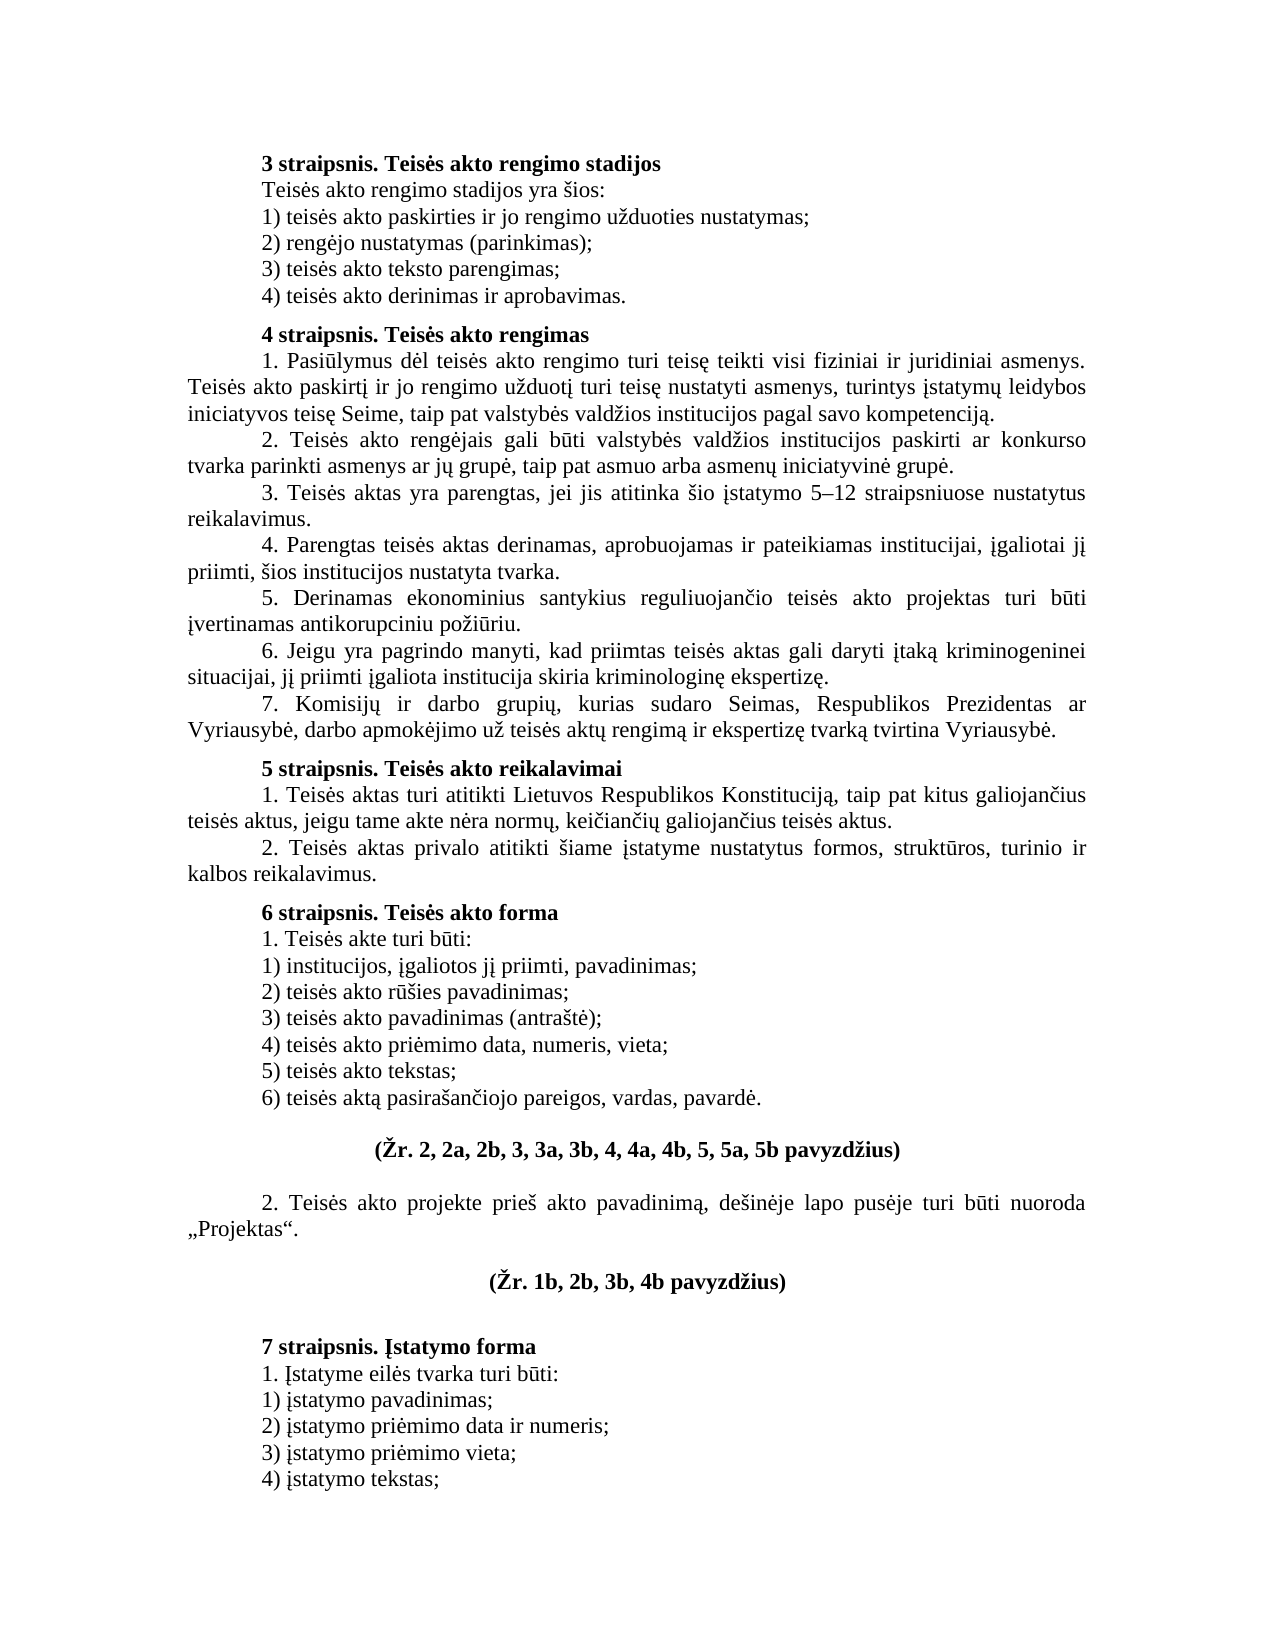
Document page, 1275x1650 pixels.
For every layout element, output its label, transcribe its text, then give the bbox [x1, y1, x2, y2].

text 1) teisės akto paskirties ir jo rengimo užduoties nustatymas; [187, 203, 1087, 229]
text 1) institucijos, įgaliotos jį priimti, pavadinimas; [187, 952, 1087, 978]
text Teisės akto rengimo stadijos yra šios: [187, 176, 1087, 203]
text 2) teisės akto rūšies pavadinimas; [187, 978, 1087, 1004]
text 2. Teisės akto rengėjais gali būti valstybės valdžios institucijos paskirti ar konkurso tvarka parinkti asmenys ar jų grupė, taip pat asmuo arba asmenų iniciatyvinė grupė. [187, 426, 1087, 479]
text 4) teisės akto derinimas ir aprobavimas. [187, 282, 1087, 308]
text 5. Derinamas ekonominius santykius reguliuojančio teisės akto projektas turi būti įvertinamas antikorupciniu požiūriu. [187, 584, 1087, 637]
text 6 straipsnis. Teisės akto forma [261, 899, 1087, 925]
text 1. Įstatyme eilės tvarka turi būti: [187, 1359, 1087, 1386]
text 5 straipsnis. Teisės akto reikalavimai [261, 755, 1087, 781]
text 1. Teisės akte turi būti: [187, 925, 1087, 952]
text 3) teisės akto pavadinimas (antraštė); [187, 1004, 1087, 1031]
text 5) teisės akto tekstas; [187, 1057, 1087, 1083]
text 1. Teisės aktas turi atitikti Lietuvos Respublikos Konstituciją, taip pat kitus galiojančius teisės aktus, jeigu tame akte nėra normų, keičiančių galiojančius teisės aktus. [187, 781, 1087, 834]
text 3) įstatymo priėmimo vieta; [187, 1439, 1087, 1465]
text 1. Pasiūlymus dėl teisės akto rengimo turi teisę teikti visi fiziniai ir juridiniai asmenys. Teisės akto paskirtį ir jo rengimo užduotį turi teisę nustatyti asmenys, turintys įstatymų leidybos iniciatyvos teisę Seime, taip pat valstybės valdžios institucijos pagal savo kompetenciją. [187, 347, 1087, 426]
text 7. Komisijų ir darbo grupių, kurias sudaro Seimas, Respublikos Prezidentas ar Vyriausybė, darbo apmokėjimo už teisės aktų rengimą ir ekspertizę tvarką tvirtina Vyriausybė. [187, 689, 1087, 742]
text 2) įstatymo priėmimo data ir numeris; [187, 1412, 1087, 1439]
text 3. Teisės aktas yra parengtas, jei jis atitinka šio įstatymo 5–12 straipsniuose nustatytus reikalavimus. [187, 479, 1087, 531]
text 4) teisės akto priėmimo data, numeris, vieta; [187, 1031, 1087, 1057]
text 4 straipsnis. Teisės akto rengimas [261, 321, 1087, 347]
text 6. Jeigu yra pagrindo manyti, kad priimtas teisės aktas gali daryti įtaką kriminogeninei situacijai, jį priimti įgaliota institucija skiria kriminologinę ekspertizę. [187, 637, 1087, 689]
text 4) įstatymo tekstas; [187, 1465, 1087, 1491]
text 2. Teisės akto projekte prieš akto pavadinimą, dešinėje lapo pusėje turi būti nuoroda „Projektas“. [187, 1189, 1087, 1242]
text 6) teisės aktą pasirašančiojo pareigos, vardas, pavardė. [187, 1083, 1087, 1110]
text 2) rengėjo nustatymas (parinkimas); [187, 229, 1087, 255]
text 3) teisės akto teksto parengimas; [187, 255, 1087, 282]
text (Žr. 2, 2a, 2b, 3, 3a, 3b, 4, 4a, 4b, 5, 5a, 5b pavyzdžius) [187, 1136, 1087, 1163]
text 2. Teisės aktas privalo atitikti šiame įstatyme nustatytus formos, struktūros, turinio ir kalbos reikalavimus. [187, 834, 1087, 887]
text (Žr. 1b, 2b, 3b, 4b pavyzdžius) [187, 1268, 1087, 1294]
text 4. Parengtas teisės aktas derinamas, aprobuojamas ir pateikiamas institucijai, įgaliotai jį priimti, šios institucijos nustatyta tvarka. [187, 531, 1087, 584]
text 3 straipsnis. Teisės akto rengimo stadijos [261, 150, 1087, 176]
text 7 straipsnis. Įstatymo forma [261, 1333, 1087, 1359]
text 1) įstatymo pavadinimas; [187, 1386, 1087, 1412]
